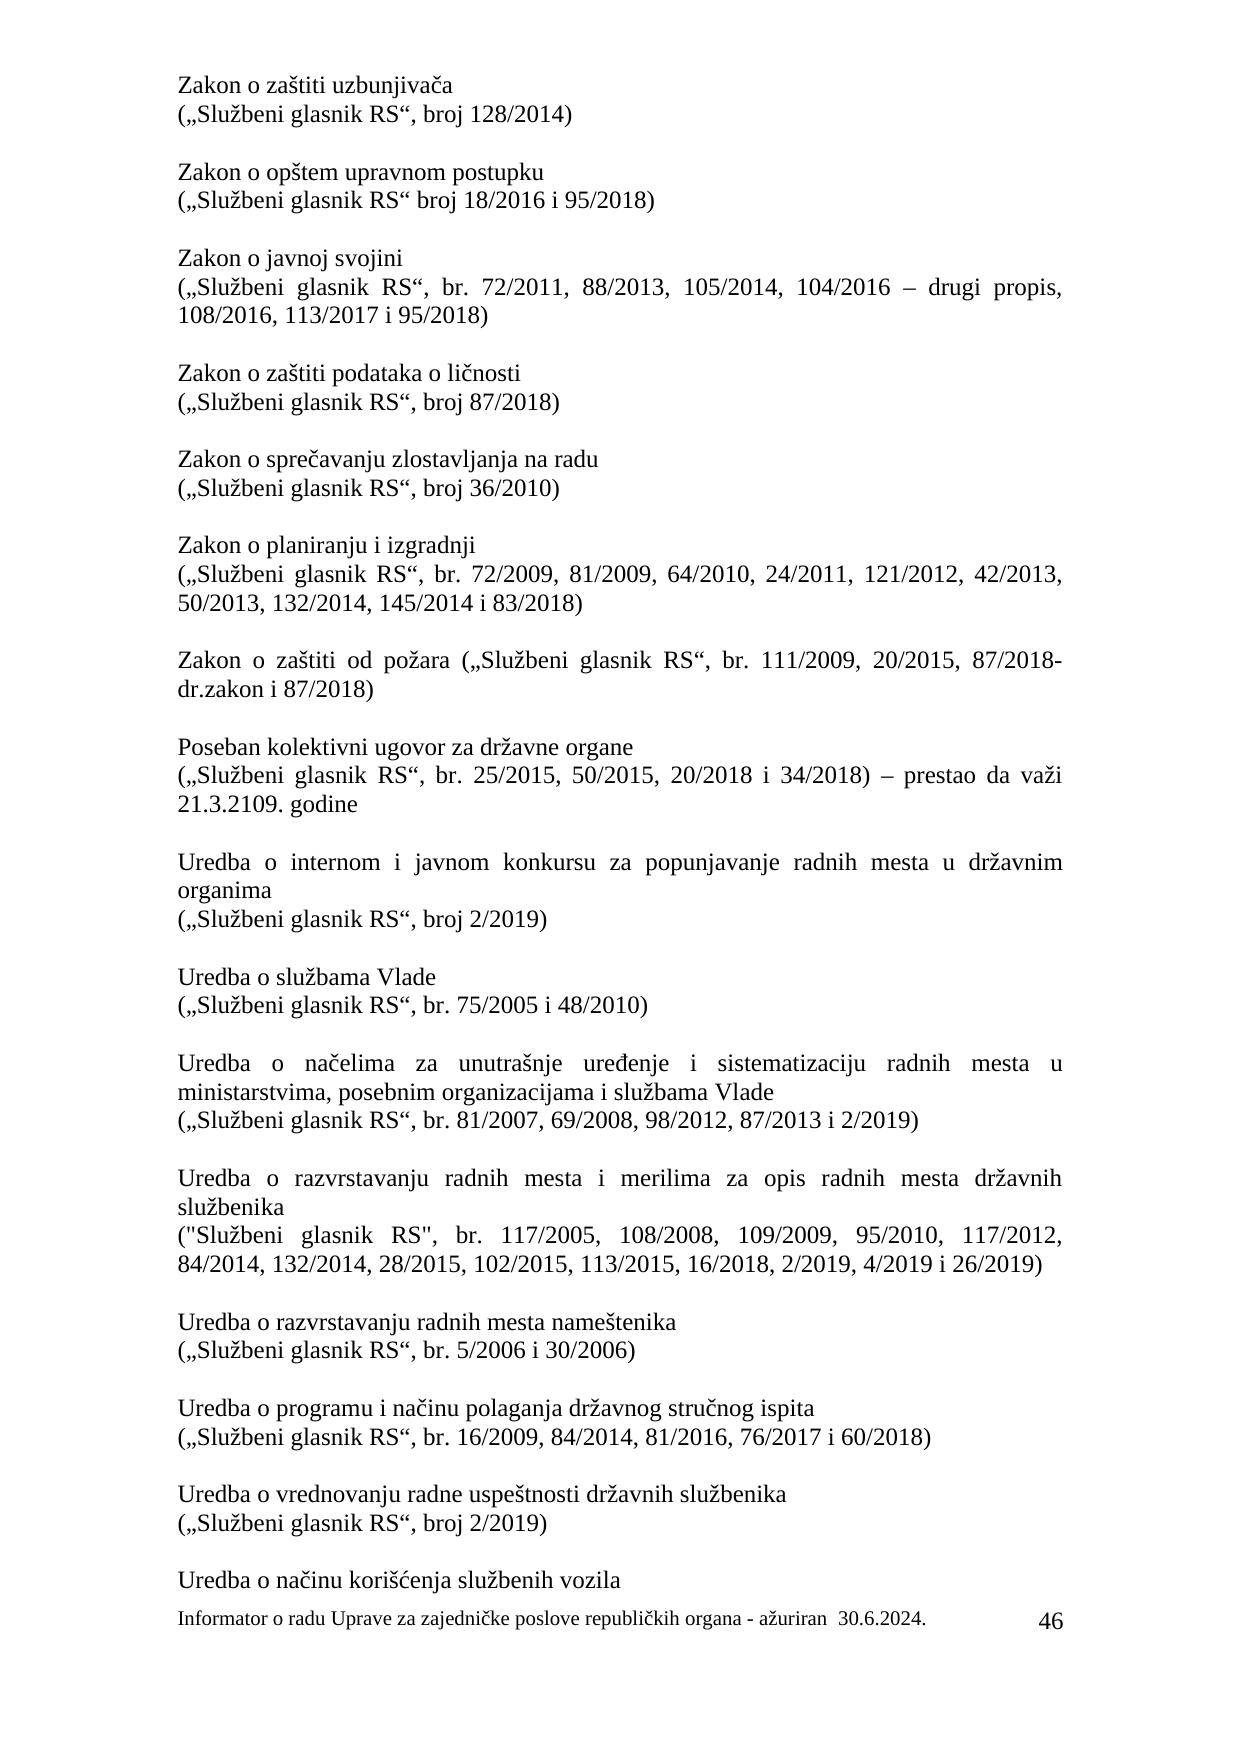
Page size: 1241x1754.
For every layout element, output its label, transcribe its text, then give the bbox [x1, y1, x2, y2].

text („Službeni glasnik RS“, br. 16/2009, 84/2014, 81/2016, 76/2017 i 60/2018) [177, 1422, 1063, 1450]
text Zakon o planiranju i izgradnji [177, 530, 1063, 559]
text („Službeni glasnik RS“, broj 2/2019) [177, 1508, 1063, 1537]
text Uredba o internom i javnom konkursu za popunjavanje radnih mesta u državnim organima [177, 847, 1063, 904]
text („Službeni glasnik RS“, br. 25/2015, 50/2015, 20/2018 i 34/2018) – prestao da važi 21.3.2109. godine [177, 760, 1063, 818]
text Uredba o službama Vlade [177, 962, 1063, 990]
text („Službeni glasnik RS“, broj 87/2018) [177, 387, 1063, 415]
text („Službeni glasnik RS“, broj 36/2010) [177, 473, 1063, 502]
text ("Službeni glasnik RS", br. 117/2005, 108/2008, 109/2009, 95/2010, 117/2012, 84/2014, 132/2014, 28/2015, 102/2015, 113/2015, 16/2018, 2/2019, 4/2019 i 26/2019) [177, 1220, 1063, 1278]
text Uredba o načinu korišćenja službenih vozila [177, 1565, 1063, 1594]
text Uredba o programu i načinu polaganja državnog stručnog ispita [177, 1393, 1063, 1422]
text Zakon o zaštiti od požara („Službeni glasnik RS“, br. 111/2009, 20/2015, 87/2018-dr.zakon i 87/2018) [177, 645, 1063, 703]
text („Službeni glasnik RS“, br. 75/2005 i 48/2010) [177, 990, 1063, 1019]
text Poseban kolektivni ugovor za državne organe [177, 732, 1063, 760]
text Uredba o razvrstavanju radnih mesta i merilima za opis radnih mesta državnih službenika [177, 1163, 1063, 1220]
text („Službeni glasnik RS“ broj 18/2016 i 95/2018) [177, 185, 1063, 214]
text Zakon o javnoj svojini [177, 243, 1063, 272]
text („Službeni glasnik RS“, br. 72/2011, 88/2013, 105/2014, 104/2016 – drugi propis, 108/2016, 113/2017 i 95/2018) [177, 272, 1063, 329]
text Zakon o zaštiti uzbunjivača [177, 70, 1063, 99]
text Zakon o opštem upravnom postupku [177, 157, 1063, 185]
text („Službeni glasnik RS“, br. 72/2009, 81/2009, 64/2010, 24/2011, 121/2012, 42/2013, 50/2013, 132/2014, 145/2014 i 83/2018) [177, 559, 1063, 617]
text Uredba o razvrstavanju radnih mesta nameštenika [177, 1307, 1063, 1335]
text Zakon o sprečavanju zlostavljanja na radu [177, 444, 1063, 473]
text („Službeni glasnik RS“, broj 2/2019) [177, 904, 1063, 933]
text („Službeni glasnik RS“, br. 81/2007, 69/2008, 98/2012, 87/2013 i 2/2019) [177, 1105, 1063, 1134]
text („Službeni glasnik RS“, br. 5/2006 i 30/2006) [177, 1335, 1063, 1364]
text Uredba o načelima za unutrašnje uređenje i sistematizaciju radnih mesta u ministarstvima, posebnim organizacijama i službama Vlade [177, 1048, 1063, 1105]
text Zakon o zaštiti podataka o ličnosti [177, 358, 1063, 387]
text („Službeni glasnik RS“, broj 128/2014) [177, 99, 1063, 128]
text Uredba o vrednovanju radne uspeštnosti državnih službenika [177, 1479, 1063, 1508]
